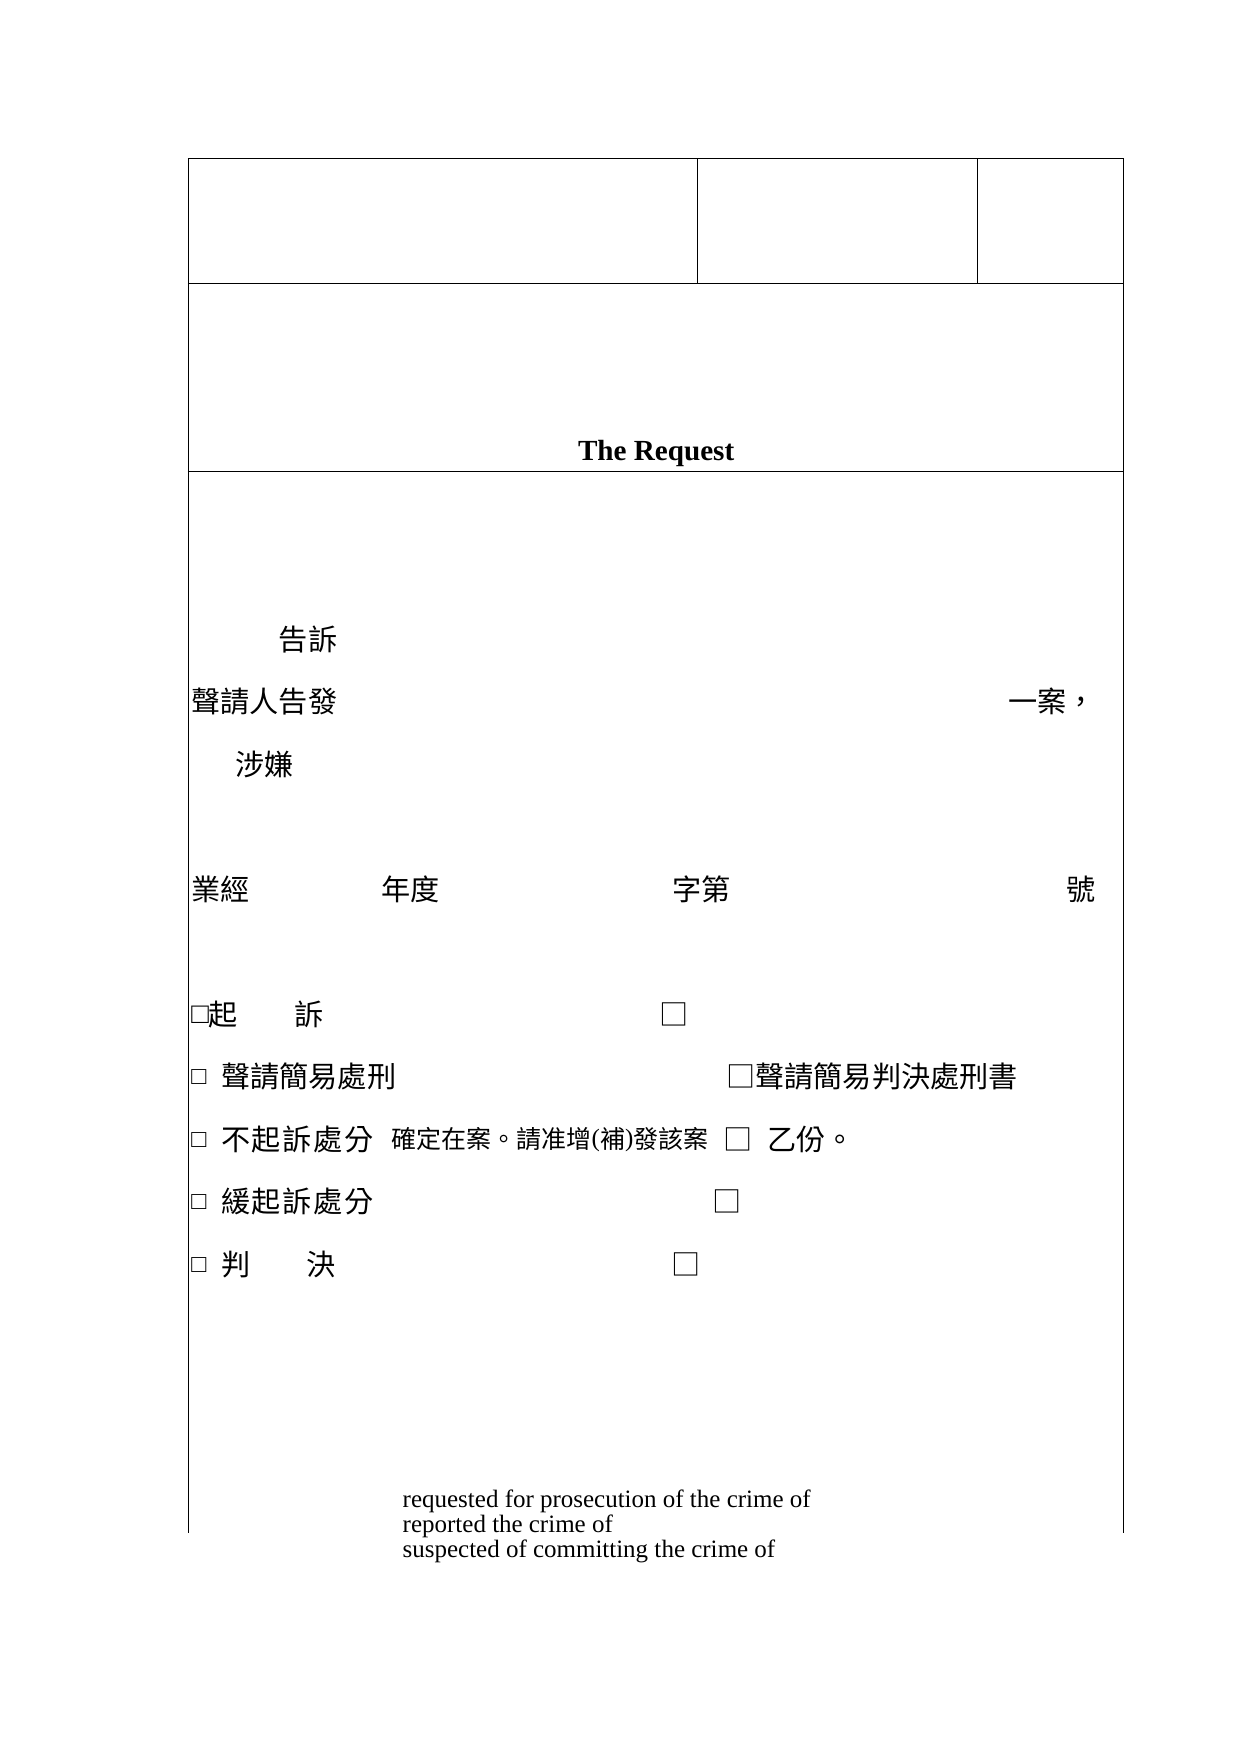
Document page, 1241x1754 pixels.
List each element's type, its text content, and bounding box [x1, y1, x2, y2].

table_cell 告訴 聲請人告發 一案， 涉嫌 業經 年度 字第 號 □起訴 □ 聲請簡易處刑 □聲請簡易判決處刑書 不起訴處分 確定在案。請准增(補)發該案 □ 乙份。 緩起訴處分 □ 判決 □ The Applicant , under year zhi No. , has been □prosecuted. applied for summary judgment. affirmed under a ruling not to prosecute.. affirmed under a ruling of deferred prosecution. judgment. [189, 472, 1123, 1592]
table_cell [189, 159, 697, 283]
table_cell [698, 159, 977, 283]
table_cell The Request [189, 284, 1123, 471]
table_cell [978, 159, 1123, 283]
